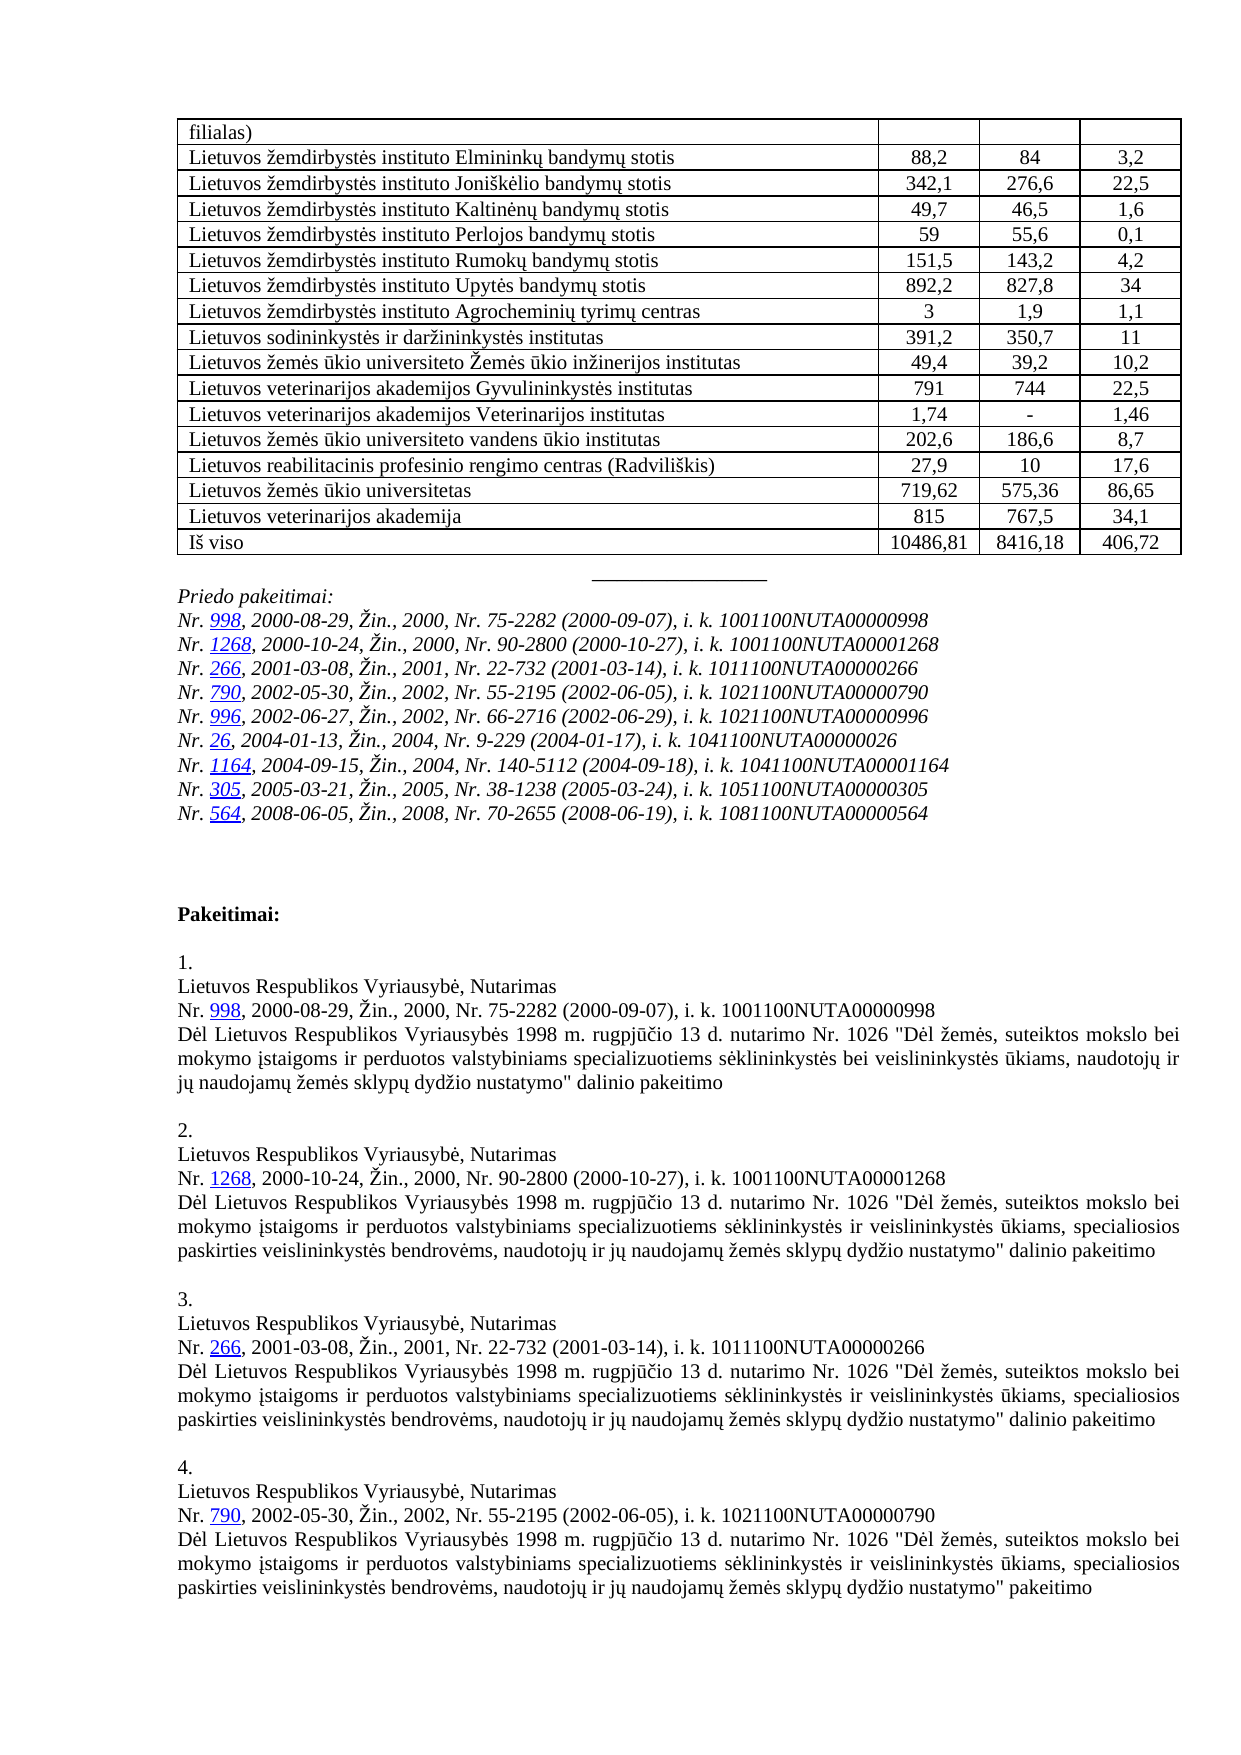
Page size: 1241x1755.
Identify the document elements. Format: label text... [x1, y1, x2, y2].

table_cell 17,6 [1081, 453, 1180, 477]
table_cell 55,6 [980, 222, 1079, 246]
table_cell 276,6 [980, 171, 1079, 195]
table_cell 350,7 [980, 325, 1079, 349]
table_cell Lietuvos žemės ūkio universiteto vandens ūkio institutas [178, 427, 878, 451]
text Nr. 1268, 2000-10-24, Žin., 2000, Nr. 90-2800 (2000-10-27), i. k. 1001100NUTA00001268 [177, 1166, 1181, 1190]
table_cell 4,2 [1081, 248, 1180, 272]
text Nr. 266, 2001-03-08, Žin., 2001, Nr. 22-732 (2001-03-14), i. k. 1011100NUTA00000266 [177, 1335, 1181, 1359]
table_cell 827,8 [980, 273, 1079, 297]
table_cell 39,2 [980, 350, 1079, 374]
text Nr. 998, 2000-08-29, Žin., 2000, Nr. 75-2282 (2000-09-07), i. k. 1001100NUTA00000998 [177, 998, 1181, 1022]
table_cell 202,6 [879, 427, 979, 451]
table_cell 0,1 [1081, 222, 1180, 246]
table_cell Lietuvos žemdirbystės instituto Elmininkų bandymų stotis [178, 145, 878, 169]
table_cell 8416,18 [980, 530, 1079, 554]
text Dėl Lietuvos Respublikos Vyriausybės 1998 m. rugpjūčio 13 d. nutarimo Nr. 1026 "Dėl žemės, suteiktos mokslo bei mokymo įstaigoms ir perduotos valstybiniams specializuotiems sėklininkystės ir veislininkystės ūkiams, specialiosios paskirties veislininkystės bendrovėms, naudotojų ir jų naudojamų žemės sklypų dydžio nustatymo" dalinio pakeitimo [177, 1359, 1181, 1431]
table_cell 186,6 [980, 427, 1079, 451]
table_cell [980, 120, 1079, 144]
table_cell Lietuvos veterinarijos akademijos Gyvulininkystės institutas [178, 376, 878, 400]
text Lietuvos Respublikos Vyriausybė, Nutarimas [177, 1311, 1181, 1335]
table_cell 575,36 [980, 478, 1079, 502]
text Dėl Lietuvos Respublikos Vyriausybės 1998 m. rugpjūčio 13 d. nutarimo Nr. 1026 "Dėl žemės, suteiktos mokslo bei mokymo įstaigoms ir perduotos valstybiniams specializuotiems sėklininkystės ir veislininkystės ūkiams, specialiosios paskirties veislininkystės bendrovėms, naudotojų ir jų naudojamų žemės sklypų dydžio nustatymo" pakeitimo [177, 1527, 1181, 1599]
text Nr. 26, 2004-01-13, Žin., 2004, Nr. 9-229 (2004-01-17), i. k. 1041100NUTA00000026 [177, 728, 1181, 752]
table_cell Lietuvos žemės ūkio universiteto Žemės ūkio inžinerijos institutas [178, 350, 878, 374]
table_cell 3 [879, 299, 979, 323]
table_cell 791 [879, 376, 979, 400]
table_cell 143,2 [980, 248, 1079, 272]
table_cell 8,7 [1081, 427, 1180, 451]
table_cell 10486,81 [879, 530, 979, 554]
text Nr. 998, 2000-08-29, Žin., 2000, Nr. 75-2282 (2000-09-07), i. k. 1001100NUTA00000998 [177, 608, 1181, 632]
text 2. [177, 1118, 1181, 1142]
text Nr. 1164, 2004-09-15, Žin., 2004, Nr. 140-5112 (2004-09-18), i. k. 1041100NUTA00001164 [177, 752, 1181, 777]
text Lietuvos Respublikos Vyriausybė, Nutarimas [177, 1142, 1181, 1166]
text Nr. 996, 2002-06-27, Žin., 2002, Nr. 66-2716 (2002-06-29), i. k. 1021100NUTA00000996 [177, 704, 1181, 728]
text Nr. 1268, 2000-10-24, Žin., 2000, Nr. 90-2800 (2000-10-27), i. k. 1001100NUTA00001268 [177, 632, 1181, 656]
table_cell 59 [879, 222, 979, 246]
text Nr. 266, 2001-03-08, Žin., 2001, Nr. 22-732 (2001-03-14), i. k. 1011100NUTA00000266 [177, 656, 1181, 680]
text Priedo pakeitimai: [177, 584, 1181, 608]
table_cell 49,7 [879, 197, 979, 221]
table_cell Lietuvos veterinarijos akademijos Veterinarijos institutas [178, 402, 878, 426]
table_cell 27,9 [879, 453, 979, 477]
table_cell 1,1 [1081, 299, 1180, 323]
text Lietuvos Respublikos Vyriausybė, Nutarimas [177, 1479, 1181, 1503]
table_cell 719,62 [879, 478, 979, 502]
table_cell Iš viso [178, 530, 878, 554]
table_cell 1,9 [980, 299, 1079, 323]
table_cell 34 [1081, 273, 1180, 297]
table_cell 767,5 [980, 504, 1079, 528]
table_cell 49,4 [879, 350, 979, 374]
text Dėl Lietuvos Respublikos Vyriausybės 1998 m. rugpjūčio 13 d. nutarimo Nr. 1026 "Dėl žemės, suteiktos mokslo bei mokymo įstaigoms ir perduotos valstybiniams specializuotiems sėklininkystės bei veislininkystės ūkiams, naudotojų ir jų naudojamų žemės sklypų dydžio nustatymo" dalinio pakeitimo [177, 1022, 1181, 1094]
table_cell 86,65 [1081, 478, 1180, 502]
table_cell filialas) [178, 120, 878, 144]
table_cell 391,2 [879, 325, 979, 349]
text 1. [177, 950, 1181, 974]
table_cell Lietuvos reabilitacinis profesinio rengimo centras (Radviliškis) [178, 453, 878, 477]
text Lietuvos Respublikos Vyriausybė, Nutarimas [177, 974, 1181, 998]
text ______________ [177, 555, 1181, 584]
table_cell 1,46 [1081, 402, 1180, 426]
table_cell Lietuvos žemdirbystės instituto Perlojos bandymų stotis [178, 222, 878, 246]
text 4. [177, 1455, 1181, 1479]
table_cell Lietuvos sodininkystės ir daržininkystės institutas [178, 325, 878, 349]
table_cell - [980, 402, 1079, 426]
text Nr. 305, 2005-03-21, Žin., 2005, Nr. 38-1238 (2005-03-24), i. k. 1051100NUTA00000305 [177, 777, 1181, 801]
text Dėl Lietuvos Respublikos Vyriausybės 1998 m. rugpjūčio 13 d. nutarimo Nr. 1026 "Dėl žemės, suteiktos mokslo bei mokymo įstaigoms ir perduotos valstybiniams specializuotiems sėklininkystės ir veislininkystės ūkiams, specialiosios paskirties veislininkystės bendrovėms, naudotojų ir jų naudojamų žemės sklypų dydžio nustatymo" dalinio pakeitimo [177, 1190, 1181, 1262]
text Pakeitimai: [177, 902, 1181, 926]
table_cell Lietuvos žemdirbystės instituto Joniškėlio bandymų stotis [178, 171, 878, 195]
table_cell 10,2 [1081, 350, 1180, 374]
table_cell Lietuvos žemdirbystės instituto Upytės bandymų stotis [178, 273, 878, 297]
table_cell 22,5 [1081, 376, 1180, 400]
text 3. [177, 1287, 1181, 1311]
table_cell 1,74 [879, 402, 979, 426]
table_cell 88,2 [879, 145, 979, 169]
table_cell 46,5 [980, 197, 1079, 221]
text Nr. 790, 2002-05-30, Žin., 2002, Nr. 55-2195 (2002-06-05), i. k. 1021100NUTA00000790 [177, 680, 1181, 704]
table_cell Lietuvos žemdirbystės instituto Kaltinėnų bandymų stotis [178, 197, 878, 221]
table_cell 84 [980, 145, 1079, 169]
table_cell 3,2 [1081, 145, 1180, 169]
text Nr. 790, 2002-05-30, Žin., 2002, Nr. 55-2195 (2002-06-05), i. k. 1021100NUTA00000790 [177, 1503, 1181, 1527]
text Nr. 564, 2008-06-05, Žin., 2008, Nr. 70-2655 (2008-06-19), i. k. 1081100NUTA00000564 [177, 801, 1181, 825]
table_cell Lietuvos žemės ūkio universitetas [178, 478, 878, 502]
table_cell Lietuvos žemdirbystės instituto Agrocheminių tyrimų centras [178, 299, 878, 323]
table_cell 815 [879, 504, 979, 528]
table_cell [879, 120, 979, 144]
table_cell 406,72 [1081, 530, 1180, 554]
table_cell 744 [980, 376, 1079, 400]
table_cell [1081, 120, 1180, 144]
table_cell 22,5 [1081, 171, 1180, 195]
table_cell Lietuvos žemdirbystės instituto Rumokų bandymų stotis [178, 248, 878, 272]
table_cell 151,5 [879, 248, 979, 272]
table_cell 34,1 [1081, 504, 1180, 528]
table_cell 11 [1081, 325, 1180, 349]
table_cell 342,1 [879, 171, 979, 195]
table_cell 1,6 [1081, 197, 1180, 221]
table_cell 10 [980, 453, 1079, 477]
table_cell Lietuvos veterinarijos akademija [178, 504, 878, 528]
table_cell 892,2 [879, 273, 979, 297]
